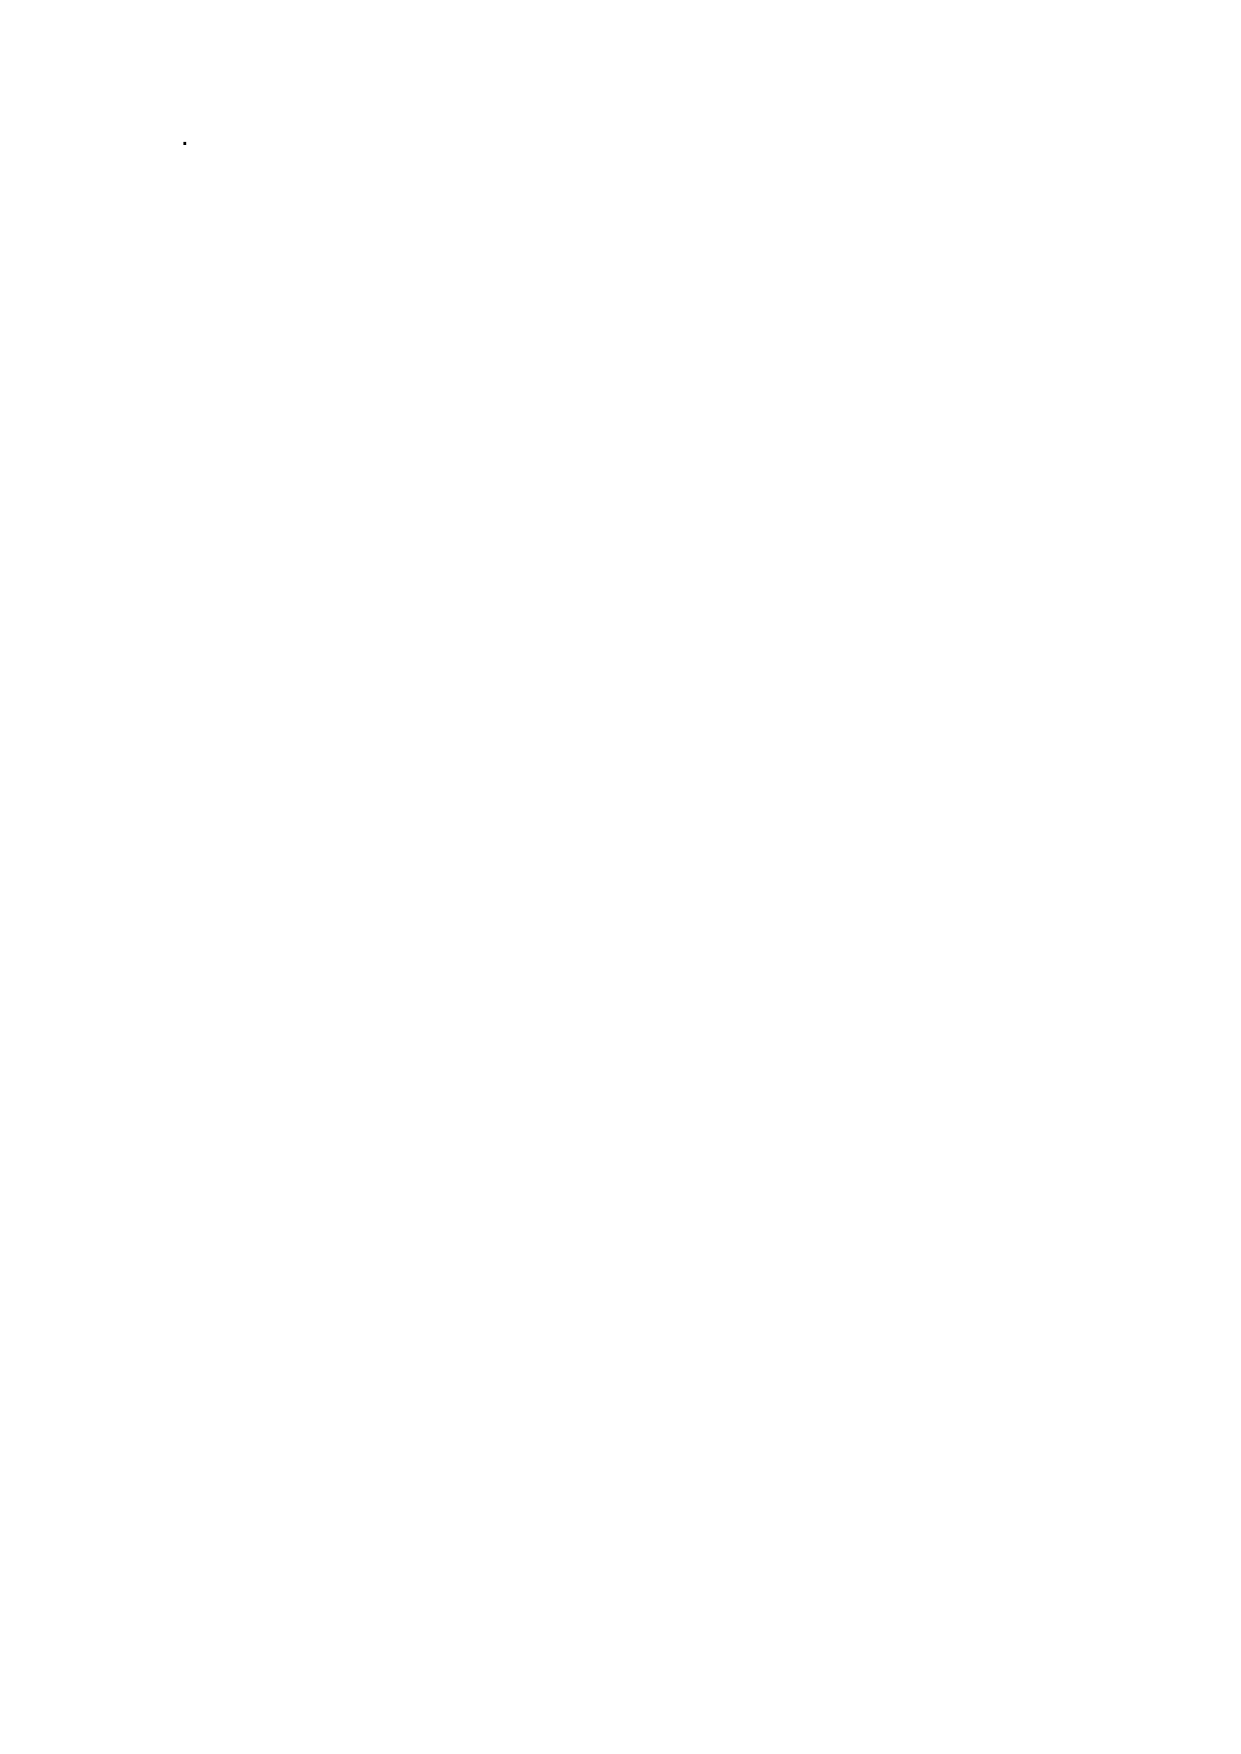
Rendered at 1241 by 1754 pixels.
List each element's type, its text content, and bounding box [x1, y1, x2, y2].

text . [181, 118, 1034, 152]
